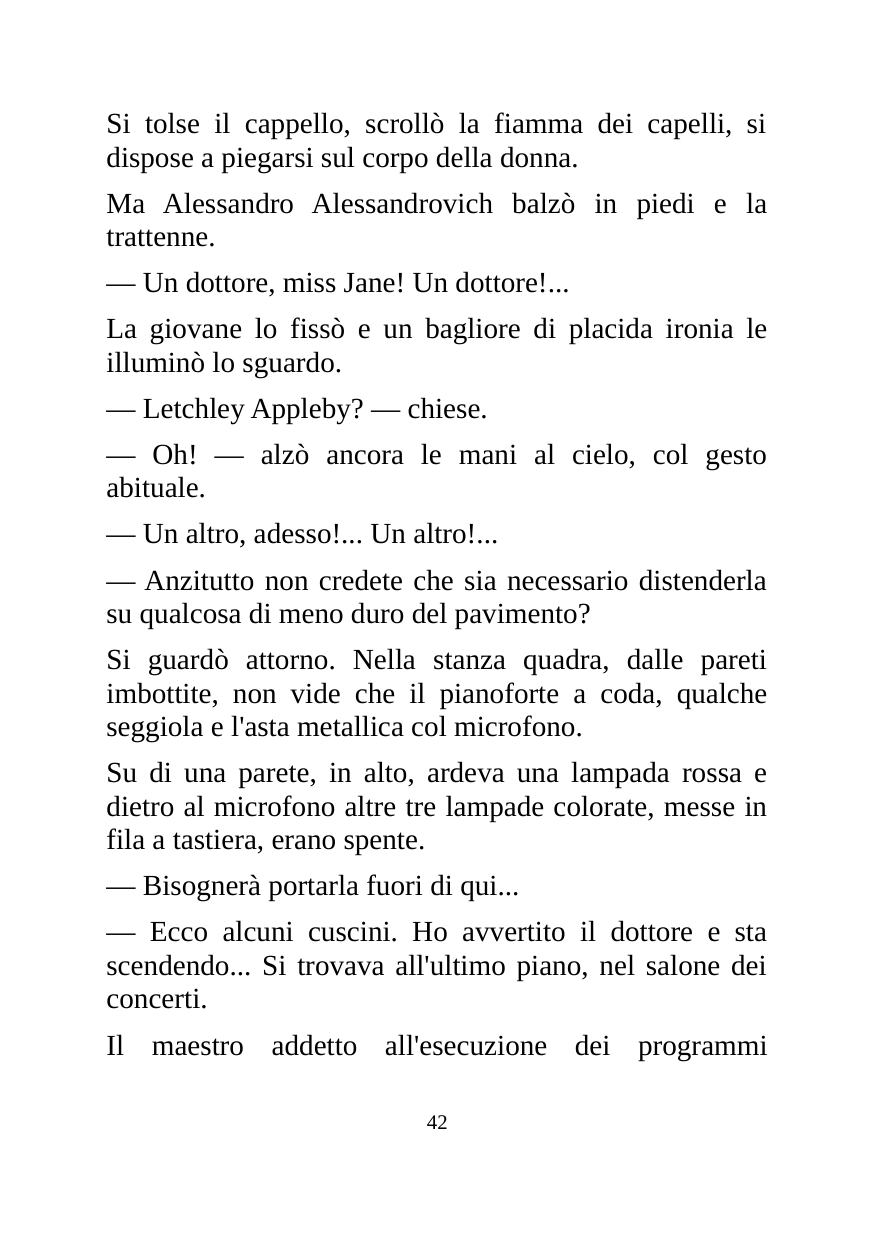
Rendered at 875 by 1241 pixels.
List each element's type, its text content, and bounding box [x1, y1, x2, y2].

text — Anzitutto non credete che sia necessario distenderla su qualcosa di meno duro del pavimento? [106, 563, 768, 630]
text — Letchley Appleby? — chiese. [106, 391, 768, 424]
text Ma Alessandro Alessandrovich balzò in piedi e la trattenne. [106, 186, 768, 253]
text — Oh! — alzò ancora le mani al cielo, col gesto abituale. [106, 437, 768, 504]
text — Bisognerà portarla fuori di qui... [106, 868, 768, 902]
text Si guardò attorno. Nella stanza quadra, dalle pareti imbottite, non vide che il pianoforte a coda, qualche seggiola e l'asta metallica col microfono. [106, 642, 768, 743]
text La giovane lo fissò e un bagliore di placida ironia le illuminò lo sguardo. [106, 311, 768, 378]
text Il maestro addetto all'esecuzione dei programmi [106, 1028, 768, 1061]
text Si tolse il cappello, scrollò la fiamma dei capelli, si dispose a piegarsi sul corpo della donna. [106, 106, 768, 173]
text — Un dottore, miss Jane! Un dottore!... [106, 265, 768, 299]
text — Ecco alcuni cuscini. Ho avvertito il dottore e sta scendendo... Si trovava all'ultimo piano, nel salone dei concerti. [106, 914, 768, 1015]
text Su di una parete, in alto, ardeva una lampada rossa e dietro al microfono altre tre lampade colorate, messe in fila a tastiera, erano spente. [106, 755, 768, 856]
text — Un altro, adesso!... Un altro!... [106, 517, 768, 550]
